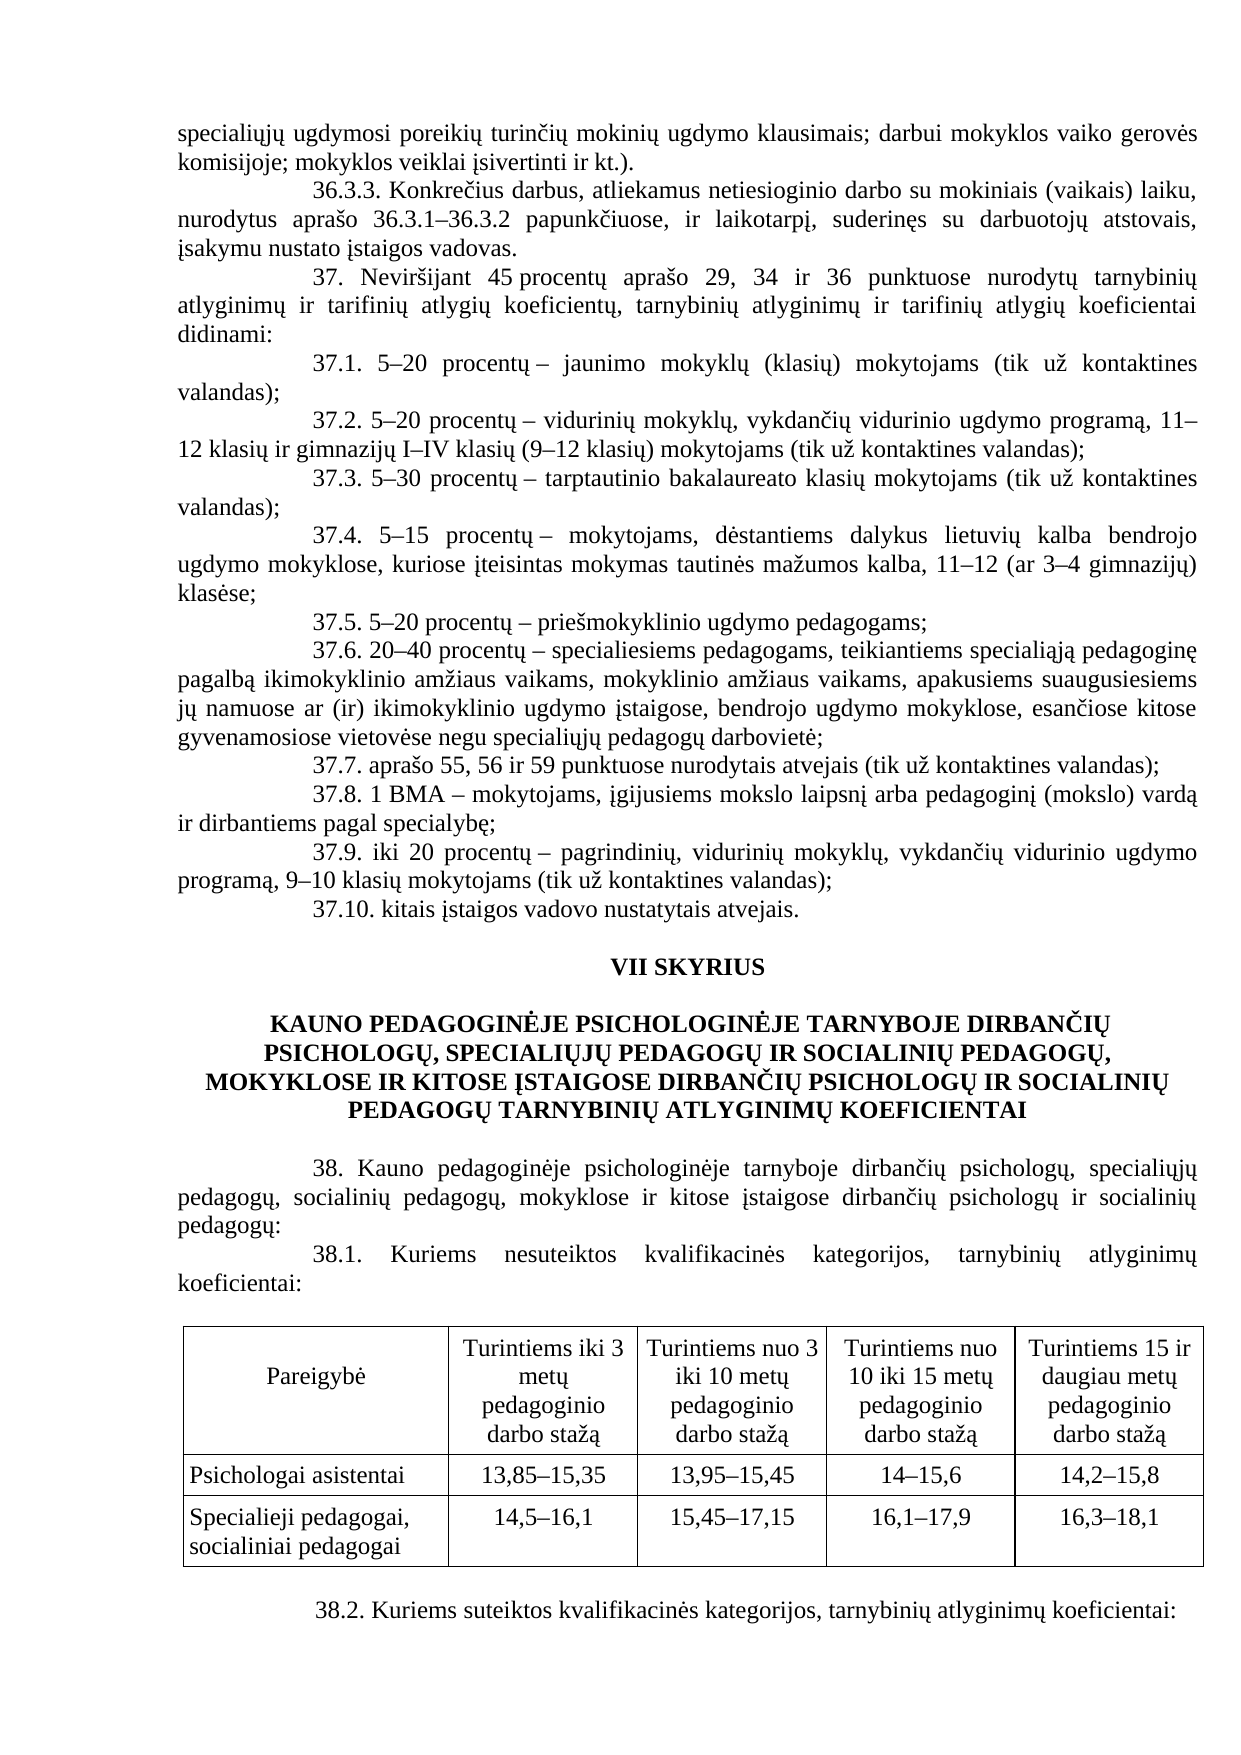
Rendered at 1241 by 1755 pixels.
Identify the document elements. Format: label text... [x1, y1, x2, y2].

text 37.2. 5–20 procentų – vidurinių mokyklų, vykdančių vidurinio ugdymo programą, 11–12 klasių ir gimnazijų I–IV klasių (9–12 klasių) mokytojams (tik už kontaktines valandas); [177, 406, 1198, 463]
text VII SKYRIUS [177, 952, 1198, 981]
text 37.1. 5–20 procentų – jaunimo mokyklų (klasių) mokytojams (tik už kontaktines valandas); [177, 348, 1198, 406]
text 36.3.3. Konkrečius darbus, atliekamus netiesioginio darbo su mokiniais (vaikais) laiku, nurodytus aprašo 36.3.1–36.3.2 papunkčiuose, ir laikotarpį, suderinęs su darbuotojų atstovais, įsakymu nustato įstaigos vadovas. [177, 176, 1198, 262]
text 37.9. iki 20 procentų – pagrindinių, vidurinių mokyklų, vykdančių vidurinio ugdymo programą, 9–10 klasių mokytojams (tik už kontaktines valandas); [177, 837, 1198, 894]
table_cell 13,95–15,45 [638, 1455, 826, 1495]
table_cell 16,3–18,1 [1016, 1496, 1203, 1566]
table_cell 13,85–15,35 [449, 1455, 637, 1495]
table_cell 14,2–15,8 [1016, 1455, 1203, 1495]
text 37.6. 20–40 procentų – specialiesiems pedagogams, teikiantiems specialiąją pedagoginę pagalbą ikimokyklinio amžiaus vaikams, mokyklinio amžiaus vaikams, apakusiems suaugusiesiems jų namuose ar (ir) ikimokyklinio ugdymo įstaigose, bendrojo ugdymo mokyklose, esančiose kitose gyvenamosiose vietovėse negu specialiųjų pedagogų darbovietė; [177, 636, 1198, 751]
text specialiųjų ugdymosi poreikių turinčių mokinių ugdymo klausimais; darbui mokyklos vaiko gerovės komisijoje; mokyklos veiklai įsivertinti ir kt.). [177, 118, 1198, 176]
text 37.3. 5–30 procentų – tarptautinio bakalaureato klasių mokytojams (tik už kontaktines valandas); [177, 463, 1198, 521]
text 38.2. Kuriems suteiktos kvalifikacinės kategorijos, tarnybinių atlyginimų koeficientai: [177, 1595, 1198, 1624]
table_header Turintiems 15 ir daugiau metų pedagoginio darbo stažą [1016, 1327, 1203, 1453]
table_header Turintiems nuo 10 iki 15 metų pedagoginio darbo stažą [827, 1327, 1014, 1453]
text 37.5. 5–20 procentų – priešmokyklinio ugdymo pedagogams; [177, 607, 1198, 636]
text 37.4. 5–15 procentų – mokytojams, dėstantiems dalykus lietuvių kalba bendrojo ugdymo mokyklose, kuriose įteisintas mokymas tautinės mažumos kalba, 11–12 (ar 3–4 gimnazijų) klasėse; [177, 521, 1198, 607]
table_cell 14–15,6 [827, 1455, 1014, 1495]
table_cell 16,1–17,9 [827, 1496, 1014, 1566]
table_cell 14,5–16,1 [449, 1496, 637, 1566]
text 37.10. kitais įstaigos vadovo nustatytais atvejais. [177, 894, 1198, 923]
text 37. Neviršijant 45 procentų aprašo 29, 34 ir 36 punktuose nurodytų tarnybinių atlyginimų ir tarifinių atlygių koeficientų, tarnybinių atlyginimų ir tarifinių atlygių koeficientai didinami: [177, 262, 1198, 348]
table_header Pareigybė [184, 1327, 448, 1453]
table_cell Psichologai asistentai [184, 1455, 448, 1495]
table_cell 15,45–17,15 [638, 1496, 826, 1566]
table_header Turintiems iki 3 metų pedagoginio darbo stažą [449, 1327, 637, 1453]
text 37.8. 1 BMA – mokytojams, įgijusiems mokslo laipsnį arba pedagoginį (mokslo) vardą ir dirbantiems pagal specialybę; [177, 779, 1198, 837]
text 37.7. aprašo 55, 56 ir 59 punktuose nurodytais atvejais (tik už kontaktines valandas); [177, 751, 1198, 779]
text 38.1. Kuriems nesuteiktos kvalifikacinės kategorijos, tarnybinių atlyginimų koeficientai: [177, 1239, 1198, 1297]
text KAUNO PEDAGOGINĖJE PSICHOLOGINĖJE TARNYBOJE DIRBANČIŲ PSICHOLOGŲ, SPECIALIŲJŲ PEDAGOGŲ IR SOCIALINIŲ PEDAGOGŲ, MOKYKLOSE IR KITOSE ĮSTAIGOSE DIRBANČIŲ PSICHOLOGŲ IR SOCIALINIŲ PEDAGOGŲ TARNYBINIŲ ATLYGINIMŲ KOEFICIENTAI [177, 1009, 1198, 1124]
text 38. Kauno pedagoginėje psichologinėje tarnyboje dirbančių psichologų, specialiųjų pedagogų, socialinių pedagogų, mokyklose ir kitose įstaigose dirbančių psichologų ir socialinių pedagogų: [177, 1153, 1198, 1239]
table_cell Specialieji pedagogai, socialiniai pedagogai [184, 1496, 448, 1566]
table_header Turintiems nuo 3 iki 10 metų pedagoginio darbo stažą [638, 1327, 826, 1453]
